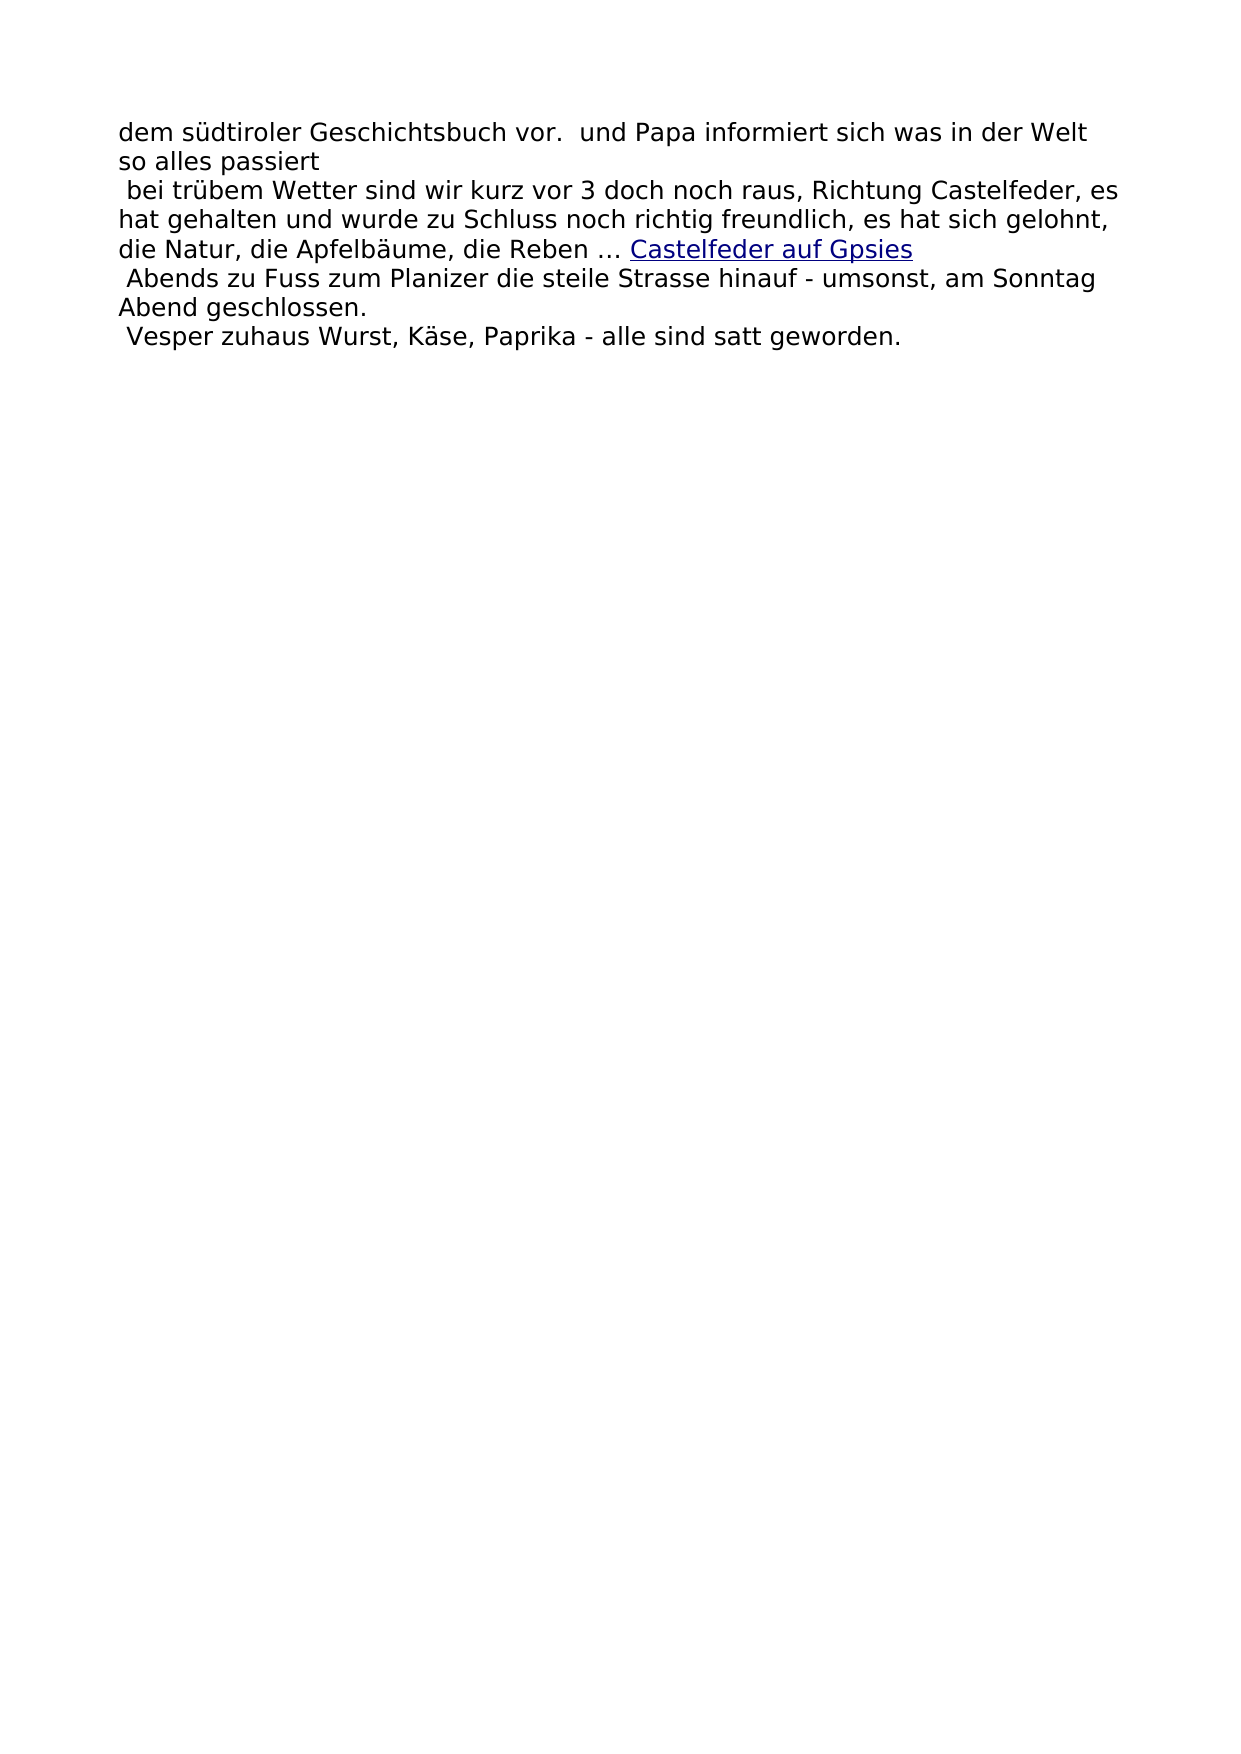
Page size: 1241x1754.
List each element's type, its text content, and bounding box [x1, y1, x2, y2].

text dem südtiroler Geschichtsbuch vor. und Papa informiert sich was in der Welt so alles passiert bei trübem Wetter sind wir kurz vor 3 doch noch raus, Richtung Castelfeder, es hat gehalten und wurde zu Schluss noch richtig freundlich, es hat sich gelohnt, die Natur, die Apfelbäume, die Reben … Castelfeder auf Gpsies Abends zu Fuss zum Planizer die steile Strasse hinauf - umsonst, am Sonntag Abend geschlossen. Vesper zuhaus Wurst, Käse, Paprika - alle sind satt geworden. [118, 118, 1122, 351]
